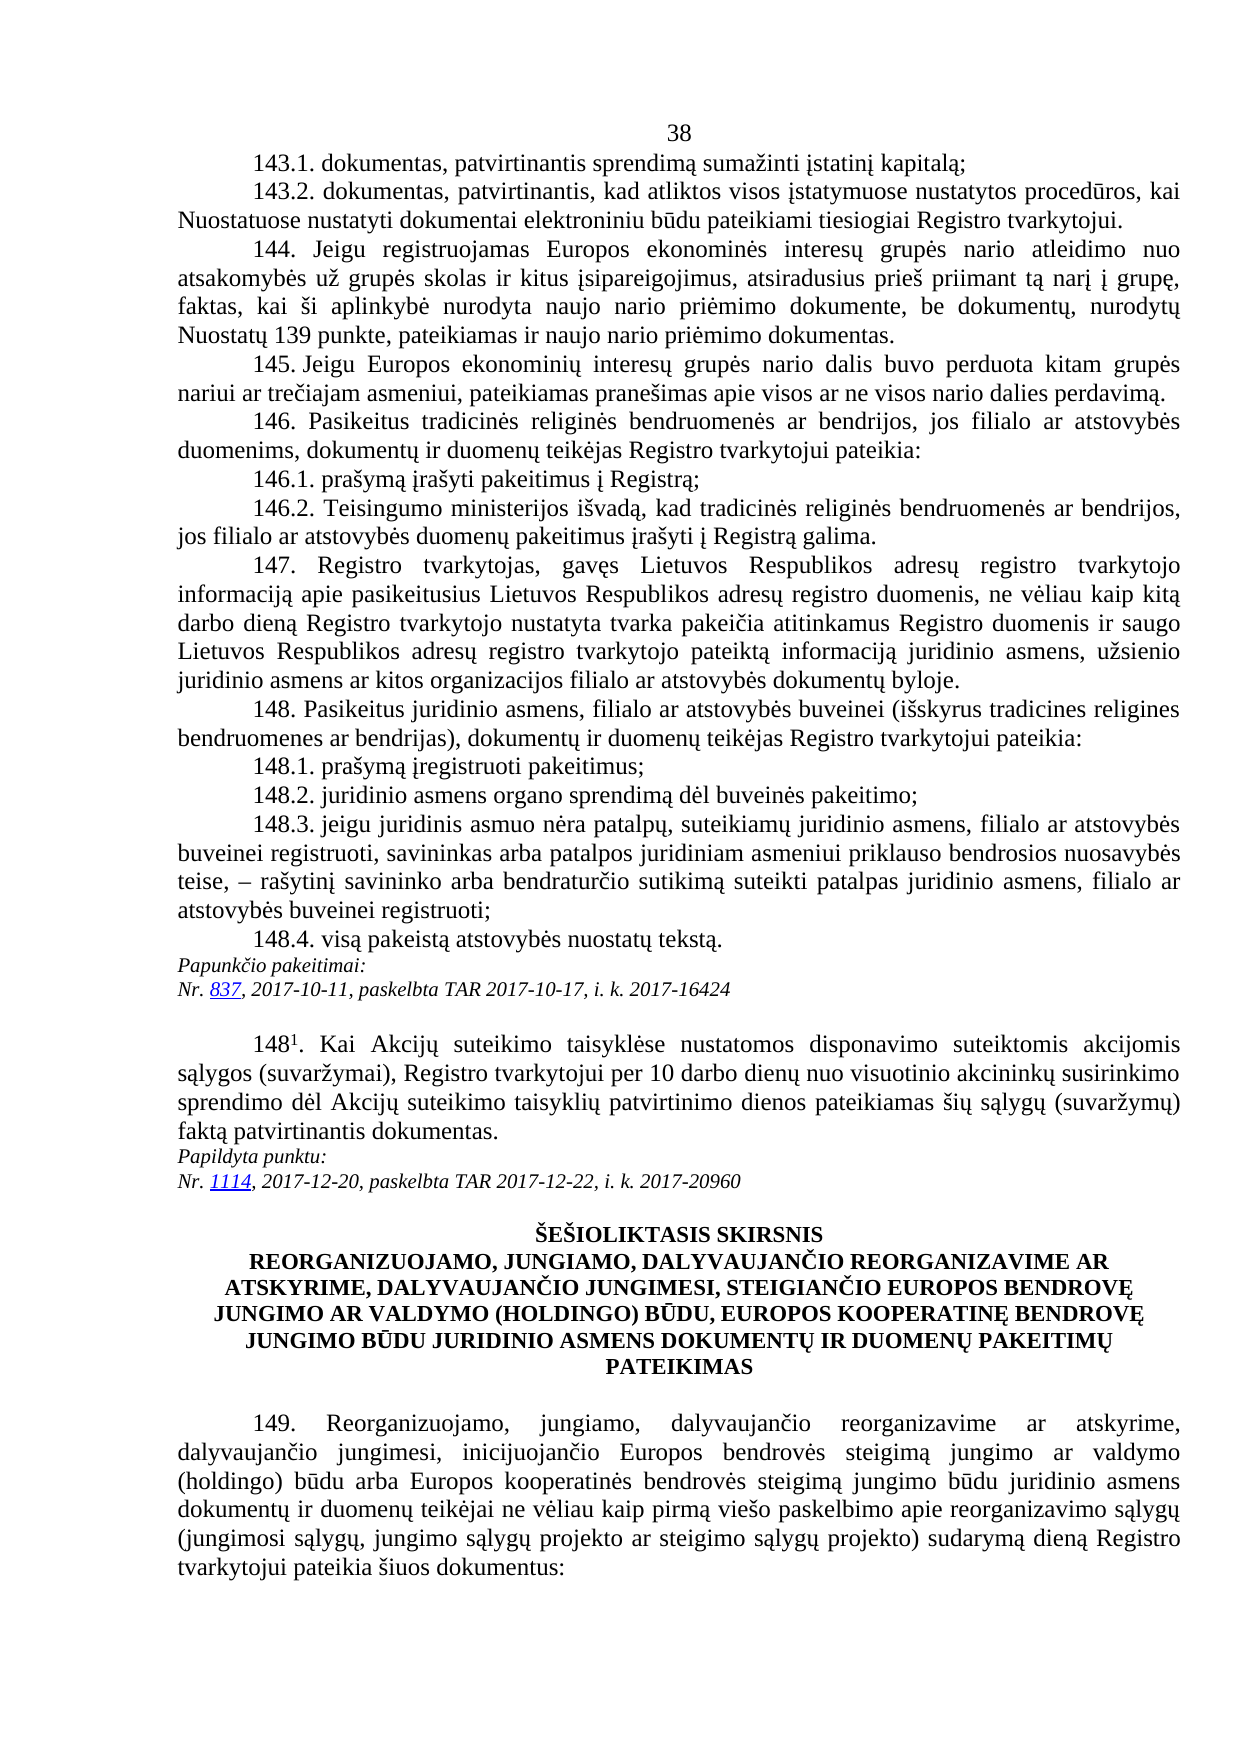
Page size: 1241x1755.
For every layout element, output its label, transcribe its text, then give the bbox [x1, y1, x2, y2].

text 144. Jeigu registruojamas Europos ekonominės interesų grupės nario atleidimo nuo atsakomybės už grupės skolas ir kitus įsipareigojimus, atsiradusius prieš priimant tą narį į grupę, faktas, kai ši aplinkybė nurodyta naujo nario priėmimo dokumente, be dokumentų, nurodytų Nuostatų 139 punkte, pateikiamas ir naujo nario priėmimo dokumentas. [177, 234, 1181, 349]
text 148. Pasikeitus juridinio asmens, filialo ar atstovybės buveinei (išskyrus tradicines religines bendruomenes ar bendrijas), dokumentų ir duomenų teikėjas Registro tvarkytojui pateikia: [177, 694, 1181, 751]
text 143.1. dokumentas, patvirtinantis sprendimą sumažinti įstatinį kapitalą; [177, 148, 1181, 176]
text 1481. Kai Akcijų suteikimo taisyklėse nustatomos disponavimo suteiktomis akcijomis sąlygos (suvaržymai), Registro tvarkytojui per 10 darbo dienų nuo visuotinio akcininkų susirinkimo sprendimo dėl Akcijų suteikimo taisyklių patvirtinimo dienos pateikiamas šių sąlygų (suvaržymų) faktą patvirtinantis dokumentas. [177, 1029, 1181, 1144]
text 148.2. juridinio asmens organo sprendimą dėl buveinės pakeitimo; [177, 780, 1181, 809]
text 147. Registro tvarkytojas, gavęs Lietuvos Respublikos adresų registro tvarkytojo informaciją apie pasikeitusius Lietuvos Respublikos adresų registro duomenis, ne vėliau kaip kitą darbo dieną Registro tvarkytojo nustatyta tvarka pakeičia atitinkamus Registro duomenis ir saugo Lietuvos Respublikos adresų registro tvarkytojo pateiktą informaciją juridinio asmens, užsienio juridinio asmens ar kitos organizacijos filialo ar atstovybės dokumentų byloje. [177, 550, 1181, 694]
text Papildyta punktu: [177, 1144, 1181, 1168]
text 145. Jeigu Europos ekonominių interesų grupės nario dalis buvo perduota kitam grupės nariui ar trečiajam asmeniui, pateikiamas pranešimas apie visos ar ne visos nario dalies perdavimą. [177, 349, 1181, 406]
text Papunkčio pakeitimai: [177, 953, 1181, 977]
text Nr. 1114, 2017-12-20, paskelbta TAR 2017-12-22, i. k. 2017-20960 [177, 1168, 1181, 1193]
text ŠEŠIOLIKTASIS SKIRSNIS [177, 1221, 1181, 1248]
text 146.2. Teisingumo ministerijos išvadą, kad tradicinės religinės bendruomenės ar bendrijos, jos filialo ar atstovybės duomenų pakeitimus įrašyti į Registrą galima. [177, 493, 1181, 550]
text 146. Pasikeitus tradicinės religinės bendruomenės ar bendrijos, jos filialo ar atstovybės duomenims, dokumentų ir duomenų teikėjas Registro tvarkytojui pateikia: [177, 406, 1181, 464]
text 148.1. prašymą įregistruoti pakeitimus; [177, 751, 1181, 780]
text 146.1. prašymą įrašyti pakeitimus į Registrą; [177, 464, 1181, 493]
text Nr. 837, 2017-10-11, paskelbta TAR 2017-10-17, i. k. 2017-16424 [177, 977, 1181, 1001]
text 148.4. visą pakeistą atstovybės nuostatų tekstą. [177, 924, 1181, 953]
text 149. Reorganizuojamo, jungiamo, dalyvaujančio reorganizavime ar atskyrime, dalyvaujančio jungimesi, inicijuojančio Europos bendrovės steigimą jungimo ar valdymo (holdingo) būdu arba Europos kooperatinės bendrovės steigimą jungimo būdu juridinio asmens dokumentų ir duomenų teikėjai ne vėliau kaip pirmą viešo paskelbimo apie reorganizavimo sąlygų (jungimosi sąlygų, jungimo sąlygų projekto ar steigimo sąlygų projekto) sudarymą dieną Registro tvarkytojui pateikia šiuos dokumentus: [177, 1408, 1181, 1581]
text 143.2. dokumentas, patvirtinantis, kad atliktos visos įstatymuose nustatytos procedūros, kai Nuostatuose nustatyti dokumentai elektroniniu būdu pateikiami tiesiogiai Registro tvarkytojui. [177, 176, 1181, 234]
text REORGANIZUOJAMO, JUNGIAMO, DALYVAUJANČIO REORGANIZAVIME AR ATSKYRIME, DALYVAUJANČIO JUNGIMESI, STEIGIANČIO EUROPOS BENDROVĘ JUNGIMO AR VALDYMO (HOLDINGO) BŪDU, EUROPOS KOOPERATINĘ BENDROVĘ JUNGIMO BŪDU JURIDINIO ASMENS DOKUMENTŲ IR DUOMENŲ PAKEITIMŲ PATEIKIMAS [177, 1248, 1181, 1379]
text 148.3. jeigu juridinis asmuo nėra patalpų, suteikiamų juridinio asmens, filialo ar atstovybės buveinei registruoti, savininkas arba patalpos juridiniam asmeniui priklauso bendrosios nuosavybės teise, – rašytinį savininko arba bendraturčio sutikimą suteikti patalpas juridinio asmens, filialo ar atstovybės buveinei registruoti; [177, 809, 1181, 924]
